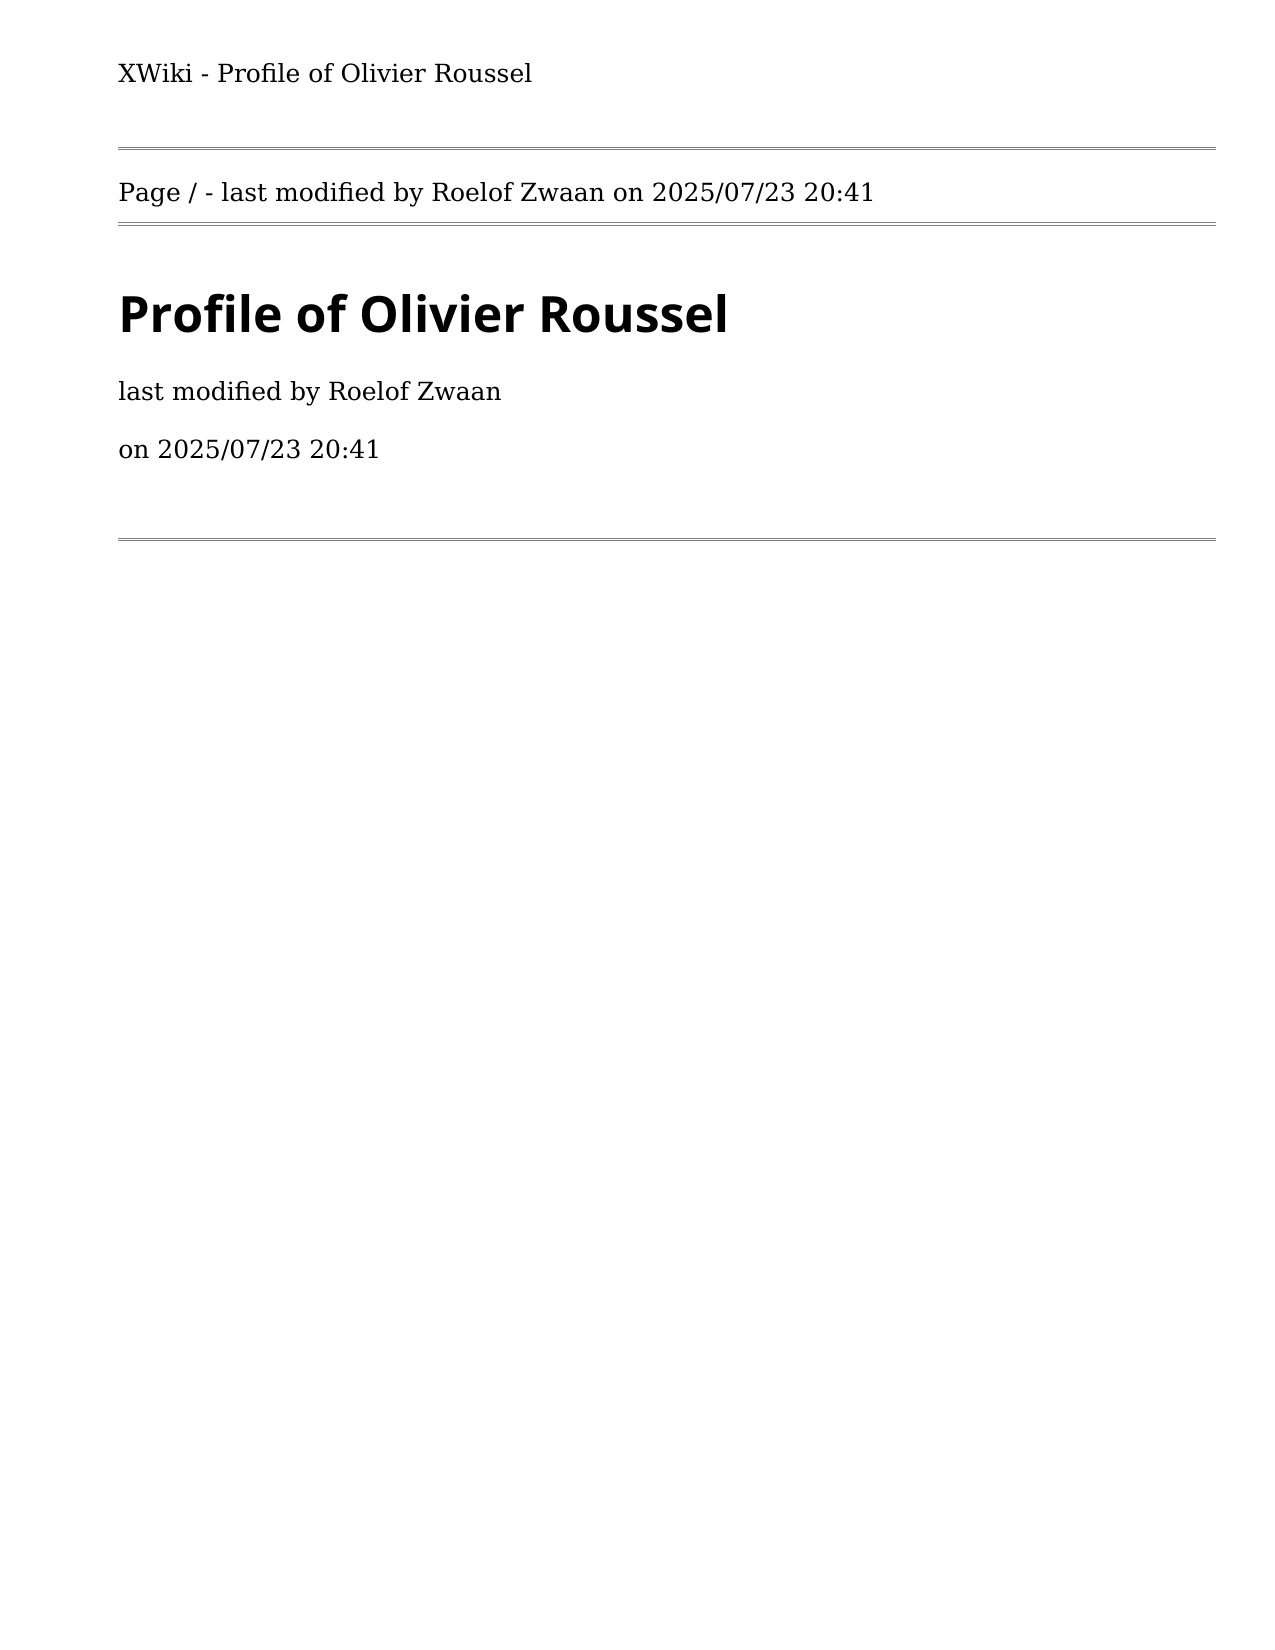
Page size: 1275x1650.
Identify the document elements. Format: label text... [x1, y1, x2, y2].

text on 2025/07/23 20:41 [118, 435, 1216, 464]
text last modified by Roelof Zwaan [118, 377, 1216, 406]
text Page / - last modified by Roelof Zwaan on 2025/07/23 20:41 [118, 179, 1216, 208]
subtitle Profile of Olivier Roussel [118, 279, 1216, 347]
text XWiki - Profile of Olivier Roussel [118, 59, 1216, 88]
